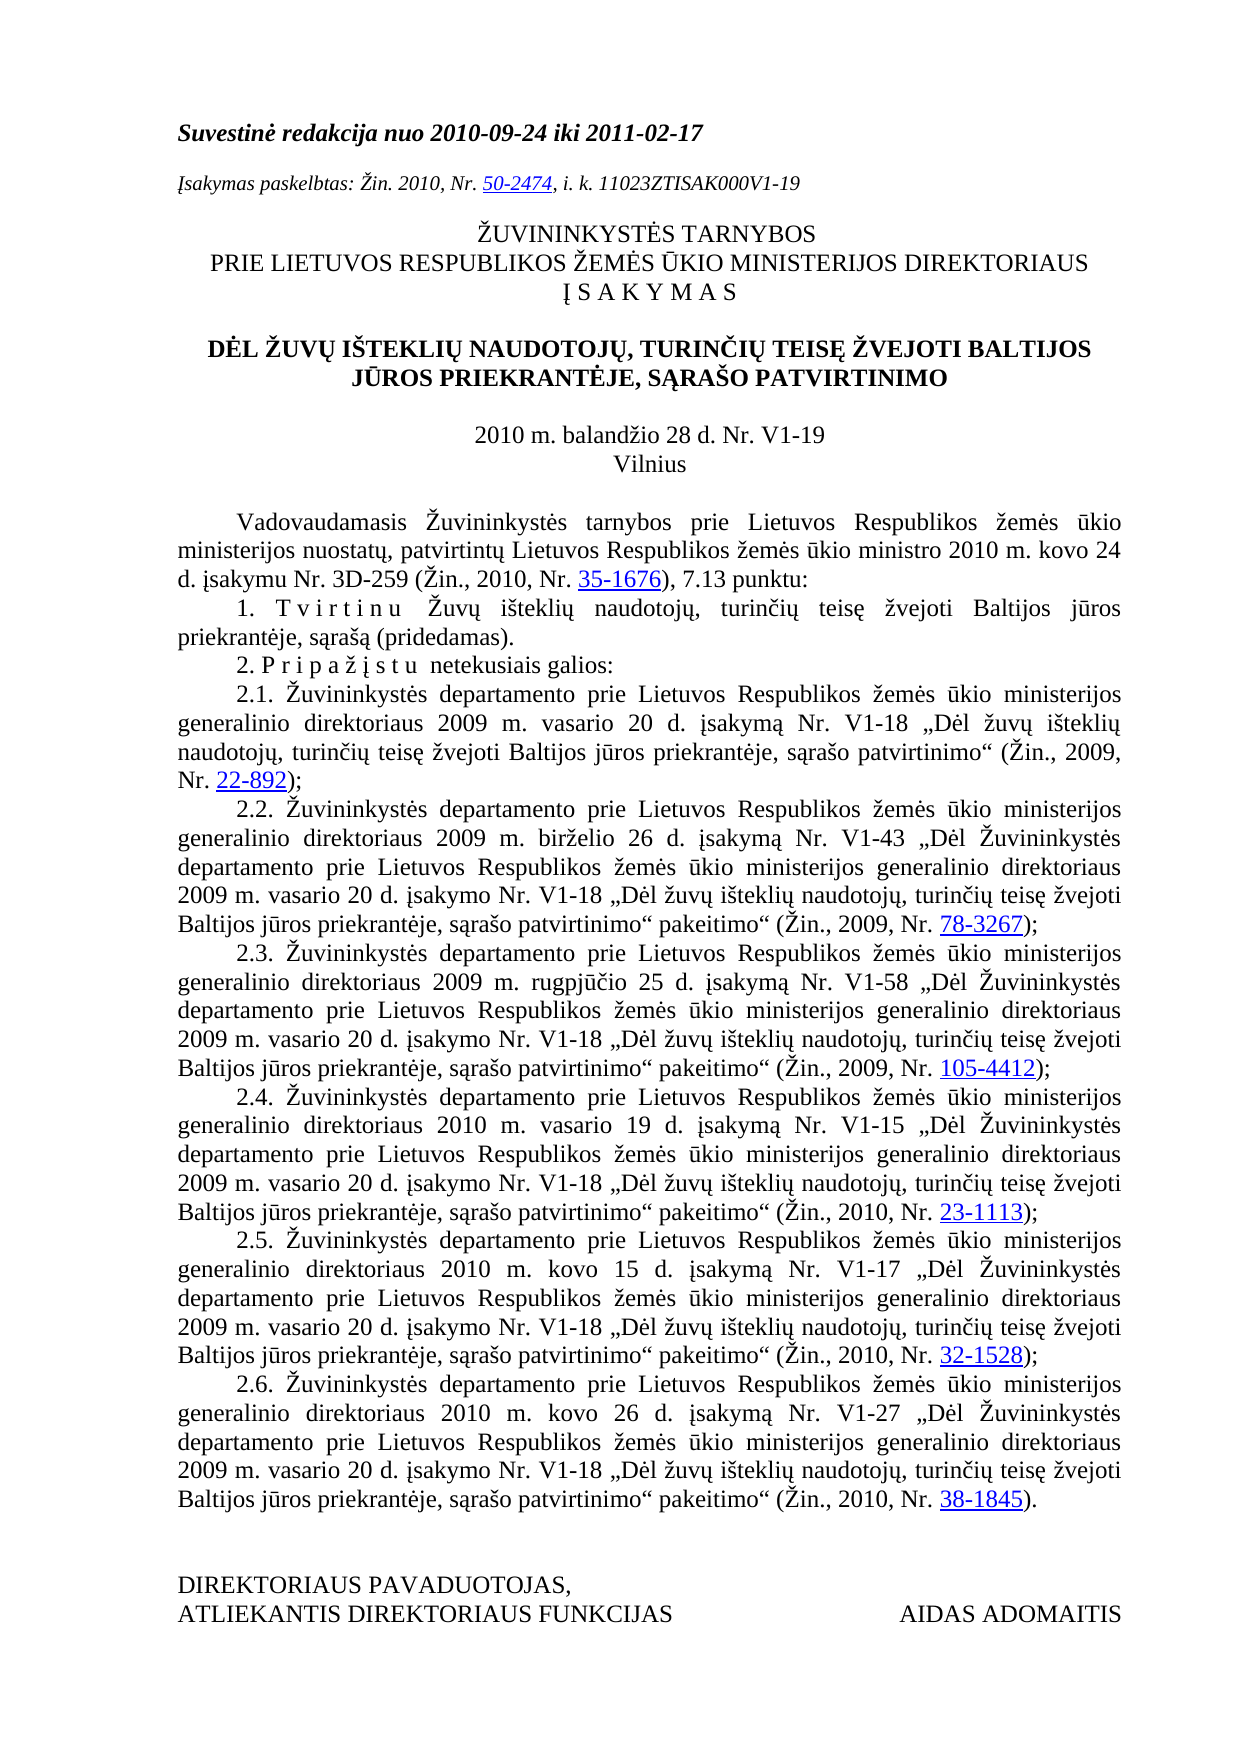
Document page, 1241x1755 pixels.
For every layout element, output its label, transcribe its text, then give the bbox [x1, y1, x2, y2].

text Vadovaudamasis Žuvininkystės tarnybos prie Lietuvos Respublikos žemės ūkio ministerijos nuostatų, patvirtintų Lietuvos Respublikos žemės ūkio ministro 2010 m. kovo 24 d. įsakymu Nr. 3D-259 (Žin., 2010, Nr. 35-1676), 7.13 punktu: [177, 507, 1122, 593]
text 2.2. Žuvininkystės departamento prie Lietuvos Respublikos žemės ūkio ministerijos generalinio direktoriaus 2009 m. birželio 26 d. įsakymą Nr. V1-43 „Dėl Žuvininkystės departamento prie Lietuvos Respublikos žemės ūkio ministerijos generalinio direktoriaus 2009 m. vasario 20 d. įsakymo Nr. V1-18 „Dėl žuvų išteklių naudotojų, turinčių teisę žvejoti Baltijos jūros priekrantėje, sąrašo patvirtinimo“ pakeitimo“ (Žin., 2009, Nr. 78-3267); [177, 794, 1122, 938]
text 2.6. Žuvininkystės departamento prie Lietuvos Respublikos žemės ūkio ministerijos generalinio direktoriaus 2010 m. kovo 26 d. įsakymą Nr. V1-27 „Dėl Žuvininkystės departamento prie Lietuvos Respublikos žemės ūkio ministerijos generalinio direktoriaus 2009 m. vasario 20 d. įsakymo Nr. V1-18 „Dėl žuvų išteklių naudotojų, turinčių teisę žvejoti Baltijos jūros priekrantėje, sąrašo patvirtinimo“ pakeitimo“ (Žin., 2010, Nr. 38-1845). [177, 1369, 1122, 1513]
text ŽUVININKYSTĖS TARNYBOS [177, 219, 1122, 248]
text 2.4. Žuvininkystės departamento prie Lietuvos Respublikos žemės ūkio ministerijos generalinio direktoriaus 2010 m. vasario 19 d. įsakymą Nr. V1-15 „Dėl Žuvininkystės departamento prie Lietuvos Respublikos žemės ūkio ministerijos generalinio direktoriaus 2009 m. vasario 20 d. įsakymo Nr. V1-18 „Dėl žuvų išteklių naudotojų, turinčių teisę žvejoti Baltijos jūros priekrantėje, sąrašo patvirtinimo“ pakeitimo“ (Žin., 2010, Nr. 23-1113); [177, 1082, 1122, 1225]
text Suvestinė redakcija nuo 2010-09-24 iki 2011-02-17 [177, 118, 1122, 147]
text 2. Pripažįstu netekusiais galios: [177, 650, 1122, 679]
text DĖL ŽUVŲ IŠTEKLIŲ NAUDOTOJŲ, TURINČIŲ TEISĘ ŽVEJOTI BALTIJOS JŪROS PRIEKRANTĖJE, SĄRAŠO PATVIRTINIMO [177, 334, 1122, 392]
text Įsakymas paskelbtas: Žin. 2010, Nr. 50-2474, i. k. 11023ZTISAK000V1-19 [177, 171, 1122, 195]
text 2.3. Žuvininkystės departamento prie Lietuvos Respublikos žemės ūkio ministerijos generalinio direktoriaus 2009 m. rugpjūčio 25 d. įsakymą Nr. V1-58 „Dėl Žuvininkystės departamento prie Lietuvos Respublikos žemės ūkio ministerijos generalinio direktoriaus 2009 m. vasario 20 d. įsakymo Nr. V1-18 „Dėl žuvų išteklių naudotojų, turinčių teisę žvejoti Baltijos jūros priekrantėje, sąrašo patvirtinimo“ pakeitimo“ (Žin., 2009, Nr. 105-4412); [177, 938, 1122, 1082]
text atliekantis direktoriaus funkcijas Aidas Adomaitis [177, 1599, 1122, 1628]
text Vilnius [177, 449, 1122, 478]
text 1. Tvirtinu Žuvų išteklių naudotojų, turinčių teisę žvejoti Baltijos jūros priekrantėje, sąrašą (pridedamas). [177, 593, 1122, 650]
text ĮSAKYMAS [177, 277, 1122, 305]
text Direktoriaus pavaduotojas, [177, 1570, 1122, 1599]
text 2.5. Žuvininkystės departamento prie Lietuvos Respublikos žemės ūkio ministerijos generalinio direktoriaus 2010 m. kovo 15 d. įsakymą Nr. V1-17 „Dėl Žuvininkystės departamento prie Lietuvos Respublikos žemės ūkio ministerijos generalinio direktoriaus 2009 m. vasario 20 d. įsakymo Nr. V1-18 „Dėl žuvų išteklių naudotojų, turinčių teisę žvejoti Baltijos jūros priekrantėje, sąrašo patvirtinimo“ pakeitimo“ (Žin., 2010, Nr. 32-1528); [177, 1225, 1122, 1369]
text 2.1. Žuvininkystės departamento prie Lietuvos Respublikos žemės ūkio ministerijos generalinio direktoriaus 2009 m. vasario 20 d. įsakymą Nr. V1-18 „Dėl žuvų išteklių naudotojų, turinčių teisę žvejoti Baltijos jūros priekrantėje, sąrašo patvirtinimo“ (Žin., 2009, Nr. 22-892); [177, 679, 1122, 794]
text 2010 m. balandžio 28 d. Nr. V1-19 [177, 420, 1122, 449]
text PRIE LIETUVOS RESPUBLIKOS ŽEMĖS ŪKIO MINISTERIJOS DIREKTORIAUS [177, 248, 1122, 277]
